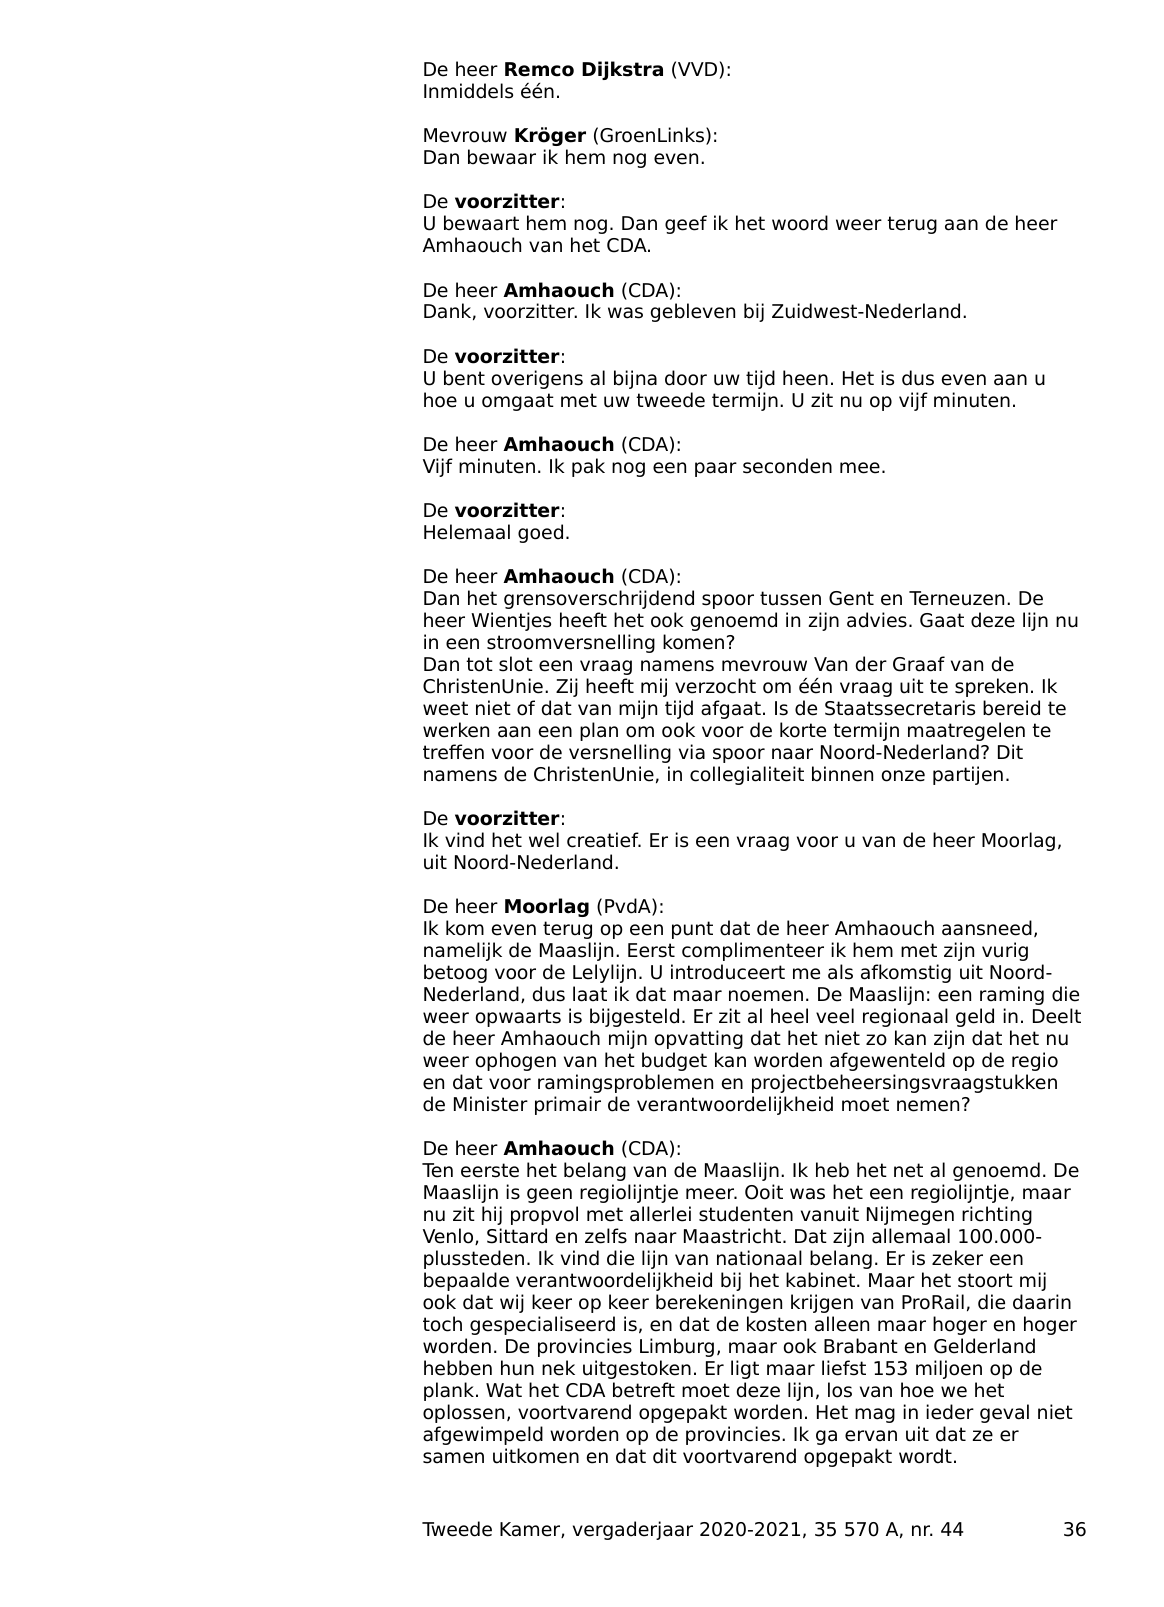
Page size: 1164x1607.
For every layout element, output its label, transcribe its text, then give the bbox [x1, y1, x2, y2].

text De heer Amhaouch (CDA): [422, 279, 1087, 301]
text Vijf minuten. Ik pak nog een paar seconden mee. [422, 456, 1087, 478]
text Ik vind het wel creatief. Er is een vraag voor u van de heer Moorlag, uit Noord-Nederland. [422, 830, 1087, 874]
text Mevrouw Kröger (GroenLinks): [422, 125, 1087, 147]
text De heer Amhaouch (CDA): [422, 434, 1087, 456]
text De heer Moorlag (PvdA): [422, 896, 1087, 918]
text Ik kom even terug op een punt dat de heer Amhaouch aansneed, namelijk de Maaslijn. Eerst complimenteer ik hem met zijn vurig betoog voor de Lelylijn. U introduceert me als afkomstig uit Noord-Nederland, dus laat ik dat maar noemen. De Maaslijn: een raming die weer opwaarts is bijgesteld. Er zit al heel veel regionaal geld in. Deelt de heer Amhaouch mijn opvatting dat het niet zo kan zijn dat het nu weer ophogen van het budget kan worden afgewenteld op de regio en dat voor ramingsproblemen en projectbeheersingsvraagstukken de Minister primair de verantwoordelijkheid moet nemen? [422, 918, 1087, 1116]
text De heer Amhaouch (CDA): [422, 566, 1087, 588]
text De voorzitter: [422, 808, 1087, 830]
text Dank, voorzitter. Ik was gebleven bij Zuidwest-Nederland. [422, 301, 1087, 323]
text Dan het grensoverschrijdend spoor tussen Gent en Terneuzen. De heer Wientjes heeft het ook genoemd in zijn advies. Gaat deze lijn nu in een stroomversnelling komen? [422, 588, 1087, 654]
text Dan bewaar ik hem nog even. [422, 147, 1087, 169]
text Ten eerste het belang van de Maaslijn. Ik heb het net al genoemd. De Maaslijn is geen regiolijntje meer. Ooit was het een regiolijntje, maar nu zit hij propvol met allerlei studenten vanuit Nijmegen richting Venlo, Sittard en zelfs naar Maastricht. Dat zijn allemaal 100.000-plussteden. Ik vind die lijn van nationaal belang. Er is zeker een bepaalde verantwoordelijkheid bij het kabinet. Maar het stoort mij ook dat wij keer op keer berekeningen krijgen van ProRail, die daarin toch gespecialiseerd is, en dat de kosten alleen maar hoger en hoger worden. De provincies Limburg, maar ook Brabant en Gelderland hebben hun nek uitgestoken. Er ligt maar liefst 153 miljoen op de plank. Wat het CDA betreft moet deze lijn, los van hoe we het oplossen, voortvarend opgepakt worden. Het mag in ieder geval niet afgewimpeld worden op de provincies. Ik ga ervan uit dat ze er samen uitkomen en dat dit voortvarend opgepakt wordt. [422, 1160, 1087, 1468]
text Dan tot slot een vraag namens mevrouw Van der Graaf van de ChristenUnie. Zij heeft mij verzocht om één vraag uit te spreken. Ik weet niet of dat van mijn tijd afgaat. Is de Staatssecretaris bereid te werken aan een plan om ook voor de korte termijn maatregelen te treffen voor de versnelling via spoor naar Noord-Nederland? Dit namens de ChristenUnie, in collegialiteit binnen onze partijen. [422, 654, 1087, 786]
text Helemaal goed. [422, 522, 1087, 544]
text U bewaart hem nog. Dan geef ik het woord weer terug aan de heer Amhaouch van het CDA. [422, 213, 1087, 257]
text De voorzitter: [422, 346, 1087, 368]
text Inmiddels één. [422, 81, 1087, 103]
text De heer Amhaouch (CDA): [422, 1138, 1087, 1160]
text U bent overigens al bijna door uw tijd heen. Het is dus even aan u hoe u omgaat met uw tweede termijn. U zit nu op vijf minuten. [422, 368, 1087, 412]
text De heer Remco Dijkstra (VVD): [422, 59, 1087, 81]
text De voorzitter: [422, 191, 1087, 213]
text De voorzitter: [422, 500, 1087, 522]
